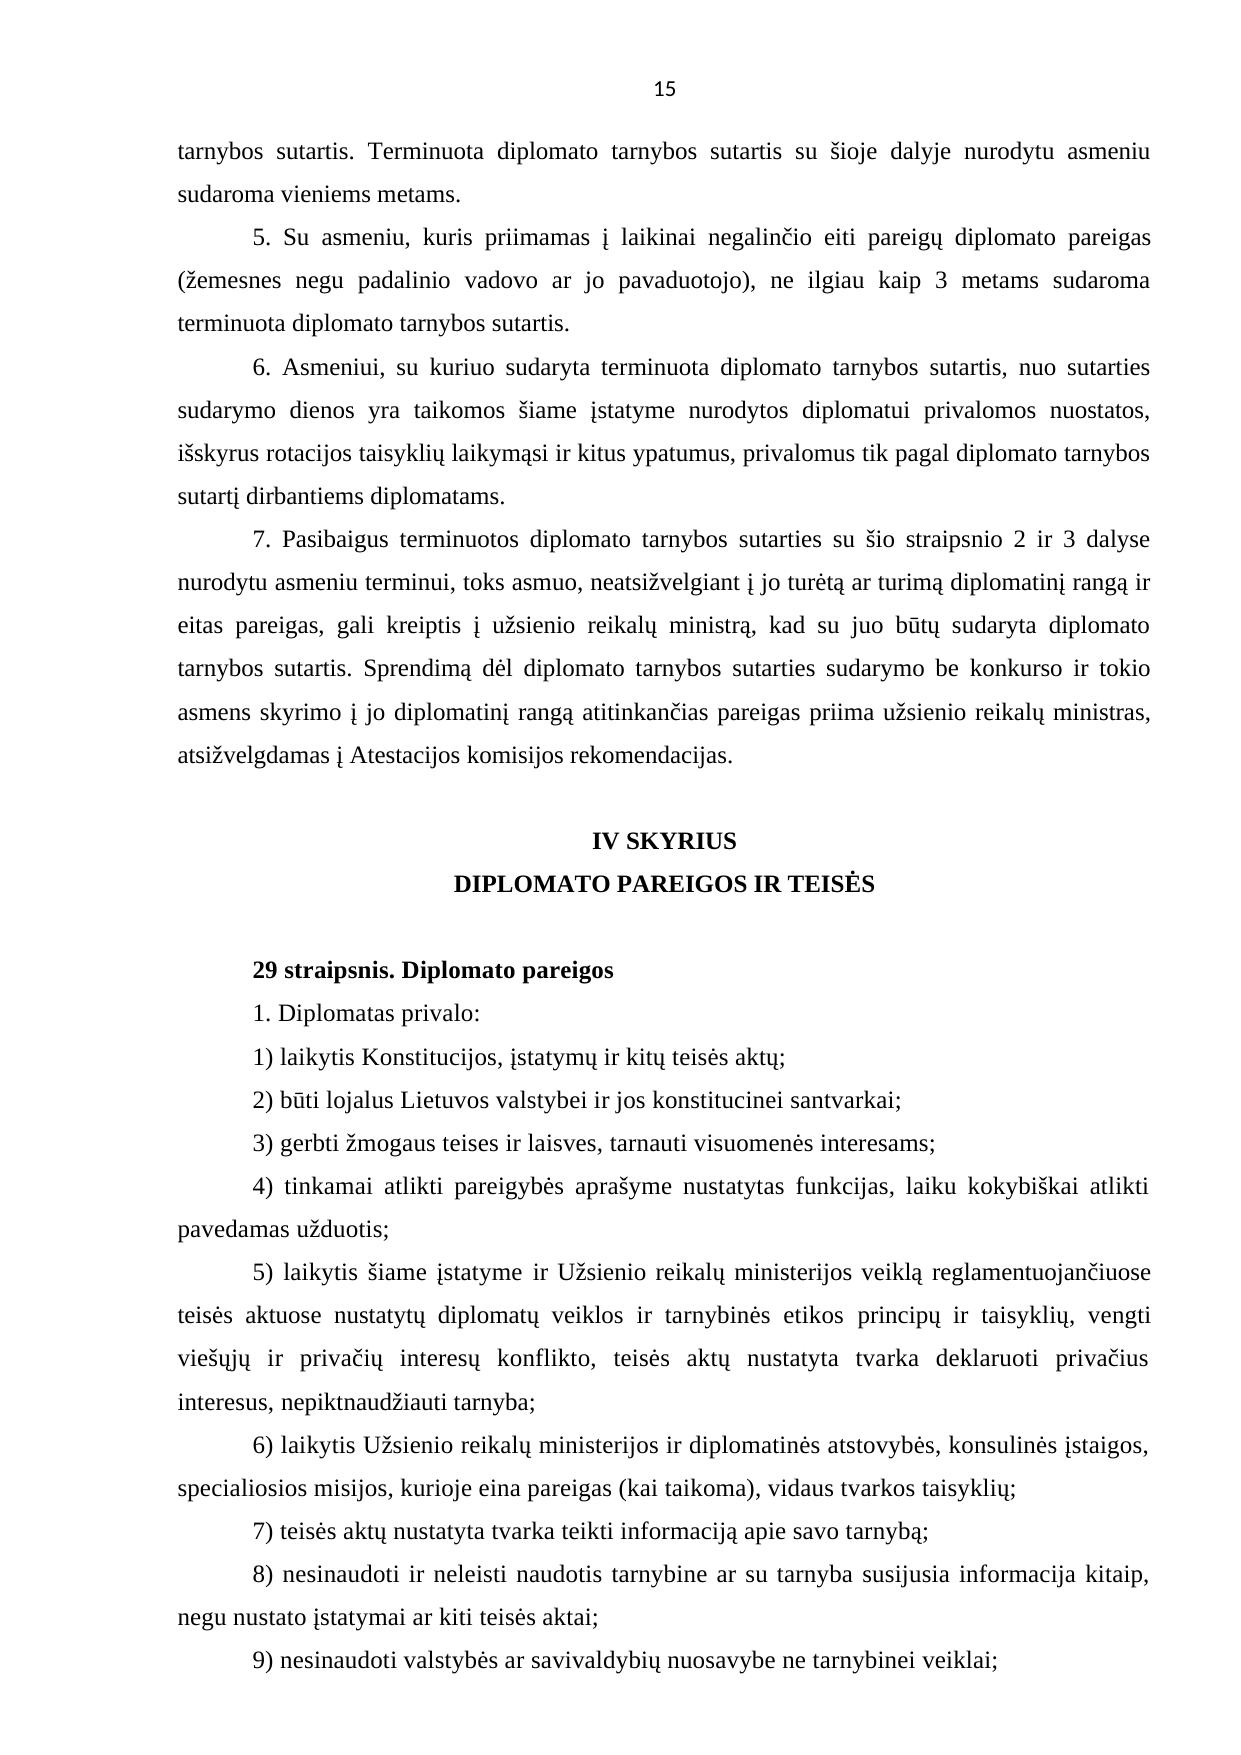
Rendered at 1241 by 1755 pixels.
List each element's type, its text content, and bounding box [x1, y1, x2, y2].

text 5. Su asmeniu, kuris priimamas į laikinai negalinčio eiti pareigų diplomato pareigas (žemesnes negu padalinio vadovo ar jo pavaduotojo), ne ilgiau kaip 3 metams sudaroma terminuota diplomato tarnybos sutartis. [177, 222, 1152, 337]
text 9) nesinaudoti valstybės ar savivaldybių nuosavybe ne tarnybinei veiklai; [177, 1645, 1152, 1674]
text IV SKYRIUS [177, 826, 1152, 855]
text 6. Asmeniui, su kuriuo sudaryta terminuota diplomato tarnybos sutartis, nuo sutarties sudarymo dienos yra taikomos šiame įstatyme nurodytos diplomatui privalomos nuostatos, išskyrus rotacijos taisyklių laikymąsi ir kitus ypatumus, privalomus tik pagal diplomato tarnybos sutartį dirbantiems diplomatams. [177, 352, 1152, 510]
text 5) laikytis šiame įstatyme ir Užsienio reikalų ministerijos veiklą reglamentuojančiuose teisės aktuose nustatytų diplomatų veiklos ir tarnybinės etikos principų ir taisyklių, vengti viešųjų ir privačių interesų konflikto, teisės aktų nustatyta tvarka deklaruoti privačius interesus, nepiktnaudžiauti tarnyba; [177, 1257, 1152, 1415]
text 8) nesinaudoti ir neleisti naudotis tarnybine ar su tarnyba susijusia informacija kitaip, negu nustato įstatymai ar kiti teisės aktai; [177, 1559, 1152, 1631]
text 7) teisės aktų nustatyta tvarka teikti informaciją apie savo tarnybą; [177, 1516, 1152, 1545]
text 7. Pasibaigus terminuotos diplomato tarnybos sutarties su šio straipsnio 2 ir 3 dalyse nurodytu asmeniu terminui, toks asmuo, neatsižvelgiant į jo turėtą ar turimą diplomatinį rangą ir eitas pareigas, gali kreiptis į užsienio reikalų ministrą, kad su juo būtų sudaryta diplomato tarnybos sutartis. Sprendimą dėl diplomato tarnybos sutarties sudarymo be konkurso ir tokio asmens skyrimo į jo diplomatinį rangą atitinkančias pareigas priima užsienio reikalų ministras, atsižvelgdamas į Atestacijos komisijos rekomendacijas. [177, 524, 1152, 768]
text 1. Diplomatas privalo: [177, 998, 1152, 1027]
text 3) gerbti žmogaus teises ir laisves, tarnauti visuomenės interesams; [177, 1128, 1152, 1157]
text 1) laikytis Konstitucijos, įstatymų ir kitų teisės aktų; [177, 1042, 1152, 1070]
text 2) būti lojalus Lietuvos valstybei ir jos konstitucinei santvarkai; [177, 1085, 1152, 1113]
text 6) laikytis Užsienio reikalų ministerijos ir diplomatinės atstovybės, konsulinės įstaigos, specialiosios misijos, kurioje eina pareigas (kai taikoma), vidaus tvarkos taisyklių; [177, 1430, 1152, 1502]
text 4) tinkamai atlikti pareigybės aprašyme nustatytas funkcijas, laiku kokybiškai atlikti pavedamas užduotis; [177, 1171, 1152, 1243]
text 29 straipsnis. Diplomato pareigos [177, 955, 1152, 984]
text DIPLOMATO PAREIGOS IR TEISĖS [177, 869, 1152, 898]
text tarnybos sutartis. Terminuota diplomato tarnybos sutartis su šioje dalyje nurodytu asmeniu sudaroma vieniems metams. [177, 136, 1152, 208]
